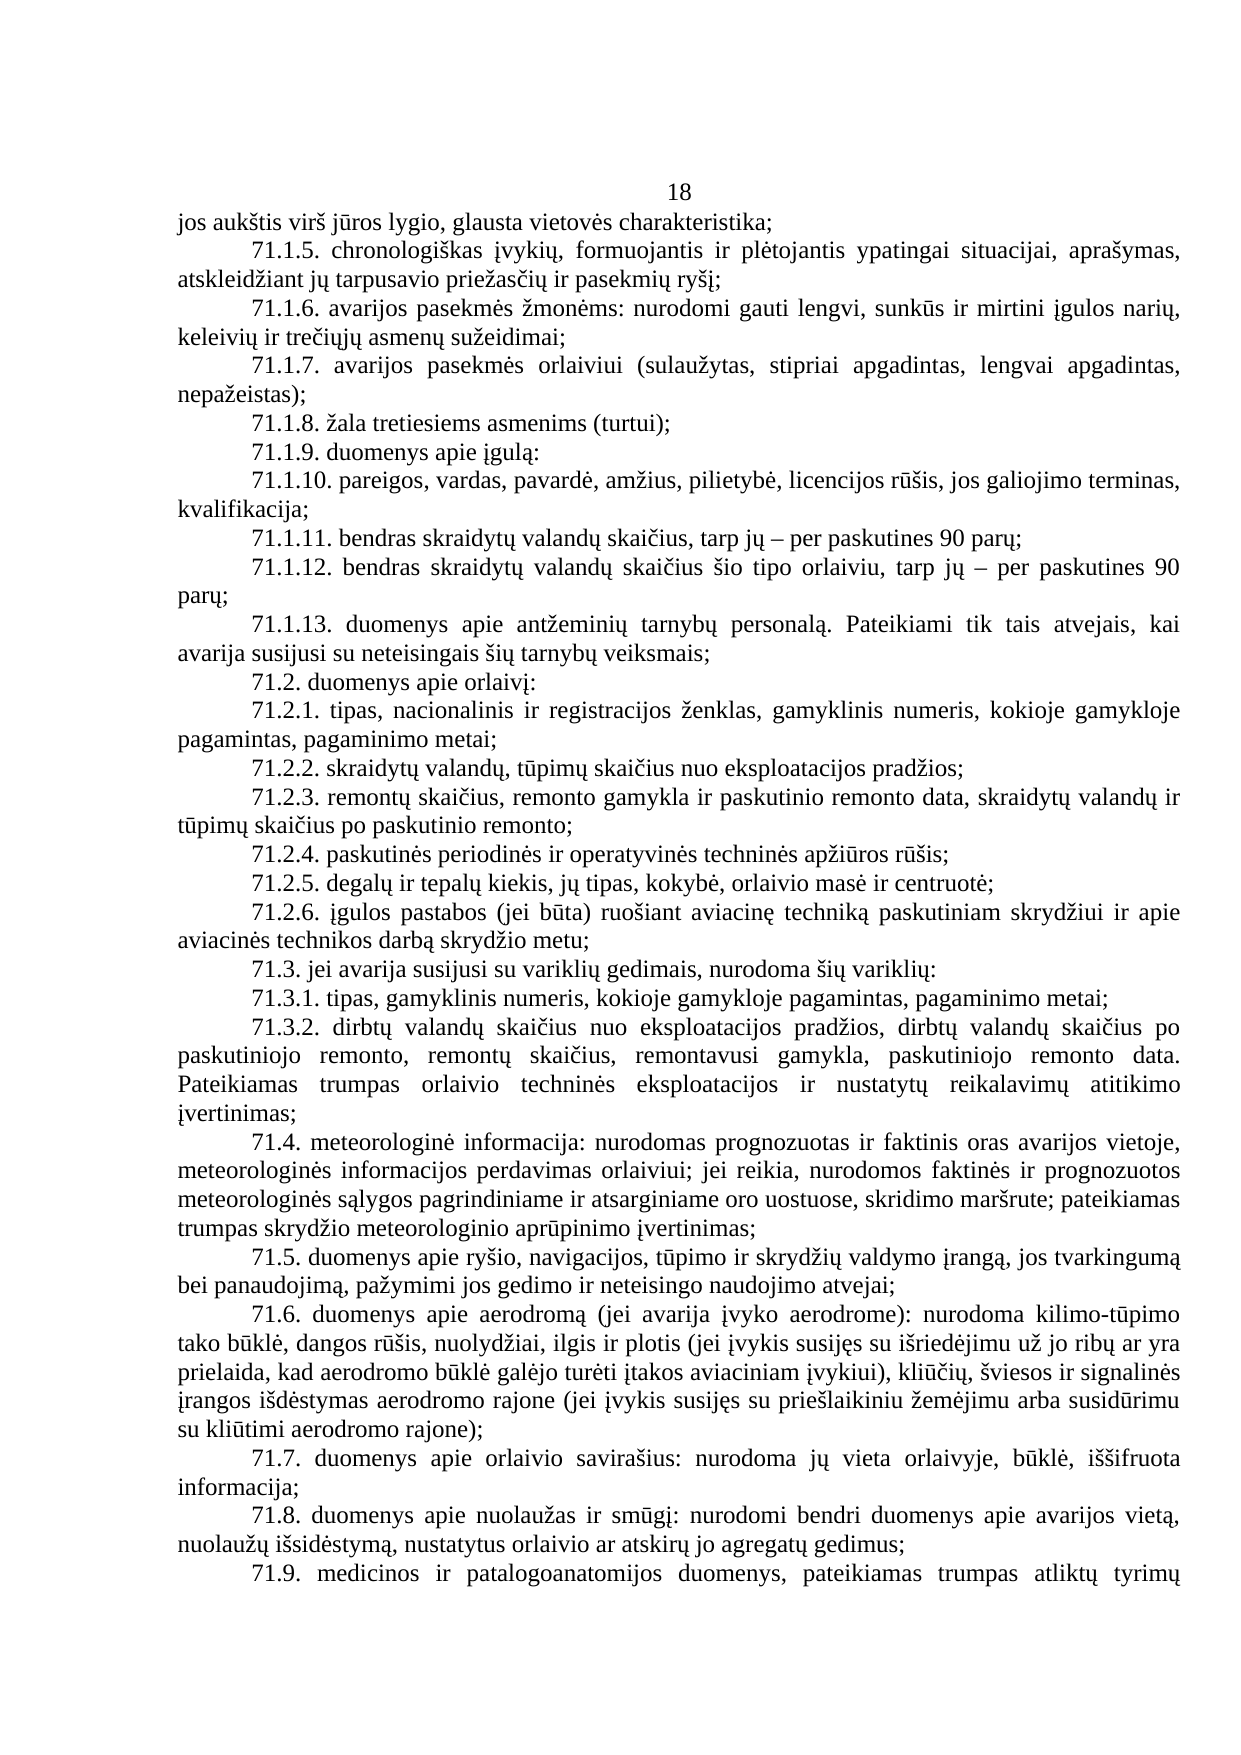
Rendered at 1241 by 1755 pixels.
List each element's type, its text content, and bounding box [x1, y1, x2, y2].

text 71.1.6. avarijos pasekmės žmonėms: nurodomi gauti lengvi, sunkūs ir mirtini įgulos narių, keleivių ir trečiųjų asmenų sužeidimai; [177, 293, 1181, 350]
text 71.4. meteorologinė informacija: nurodomas prognozuotas ir faktinis oras avarijos vietoje, meteorologinės informacijos perdavimas orlaiviui; jei reikia, nurodomos faktinės ir prognozuotos meteorologinės sąlygos pagrindiniame ir atsarginiame oro uostuose, skridimo maršrute; pateikiamas trumpas skrydžio meteorologinio aprūpinimo įvertinimas; [177, 1127, 1181, 1242]
text 71.2.6. įgulos pastabos (jei būta) ruošiant aviacinę techniką paskutiniam skrydžiui ir apie aviacinės technikos darbą skrydžio metu; [177, 897, 1181, 954]
text 71.2. duomenys apie orlaivį: [177, 667, 1181, 695]
text 71.1.10. pareigos, vardas, pavardė, amžius, pilietybė, licencijos rūšis, jos galiojimo terminas, kvalifikacija; [177, 465, 1181, 523]
text 71.1.5. chronologiškas įvykių, formuojantis ir plėtojantis ypatingai situacijai, aprašymas, atskleidžiant jų tarpusavio priežasčių ir pasekmių ryšį; [177, 235, 1181, 293]
text 71.3.2. dirbtų valandų skaičius nuo eksploatacijos pradžios, dirbtų valandų skaičius po paskutiniojo remonto, remontų skaičius, remontavusi gamykla, paskutiniojo remonto data. Pateikiamas trumpas orlaivio techninės eksploatacijos ir nustatytų reikalavimų atitikimo įvertinimas; [177, 1012, 1181, 1127]
text 71.7. duomenys apie orlaivio savirašius: nurodoma jų vieta orlaivyje, būklė, iššifruota informacija; [177, 1443, 1181, 1500]
text 71.2.4. paskutinės periodinės ir operatyvinės techninės apžiūros rūšis; [177, 839, 1181, 868]
text 71.9. medicinos ir patalogoanatomijos duomenys, pateikiamas trumpas atliktų tyrimų [177, 1558, 1181, 1587]
text 71.8. duomenys apie nuolaužas ir smūgį: nurodomi bendri duomenys apie avarijos vietą, nuolaužų išsidėstymą, nustatytus orlaivio ar atskirų jo agregatų gedimus; [177, 1500, 1181, 1558]
text jos aukštis virš jūros lygio, glausta vietovės charakteristika; [177, 207, 1181, 235]
text 71.1.11. bendras skraidytų valandų skaičius, tarp jų – per paskutines 90 parų; [177, 523, 1181, 552]
text 71.3.1. tipas, gamyklinis numeris, kokioje gamykloje pagamintas, pagaminimo metai; [177, 983, 1181, 1012]
text 71.6. duomenys apie aerodromą (jei avarija įvyko aerodrome): nurodoma kilimo-tūpimo tako būklė, dangos rūšis, nuolydžiai, ilgis ir plotis (jei įvykis susijęs su išriedėjimu už jo ribų ar yra prielaida, kad aerodromo būklė galėjo turėti įtakos aviaciniam įvykiui), kliūčių, šviesos ir signalinės įrangos išdėstymas aerodromo rajone (jei įvykis susijęs su priešlaikiniu žemėjimu arba susidūrimu su kliūtimi aerodromo rajone); [177, 1299, 1181, 1443]
text 71.1.7. avarijos pasekmės orlaiviui (sulaužytas, stipriai apgadintas, lengvai apgadintas, nepažeistas); [177, 350, 1181, 408]
text 71.2.2. skraidytų valandų, tūpimų skaičius nuo eksploatacijos pradžios; [177, 753, 1181, 782]
text 71.2.3. remontų skaičius, remonto gamykla ir paskutinio remonto data, skraidytų valandų ir tūpimų skaičius po paskutinio remonto; [177, 782, 1181, 839]
text 71.2.5. degalų ir tepalų kiekis, jų tipas, kokybė, orlaivio masė ir centruotė; [177, 868, 1181, 897]
text 71.1.13. duomenys apie antžeminių tarnybų personalą. Pateikiami tik tais atvejais, kai avarija susijusi su neteisingais šių tarnybų veiksmais; [177, 609, 1181, 667]
text 71.1.12. bendras skraidytų valandų skaičius šio tipo orlaiviu, tarp jų – per paskutines 90 parų; [177, 552, 1181, 609]
text 71.3. jei avarija susijusi su variklių gedimais, nurodoma šių variklių: [177, 954, 1181, 983]
text 71.2.1. tipas, nacionalinis ir registracijos ženklas, gamyklinis numeris, kokioje gamykloje pagamintas, pagaminimo metai; [177, 695, 1181, 753]
text 71.5. duomenys apie ryšio, navigacijos, tūpimo ir skrydžių valdymo įrangą, jos tvarkingumą bei panaudojimą, pažymimi jos gedimo ir neteisingo naudojimo atvejai; [177, 1242, 1181, 1299]
text 71.1.9. duomenys apie įgulą: [177, 437, 1181, 465]
text 71.1.8. žala tretiesiems asmenims (turtui); [177, 408, 1181, 437]
